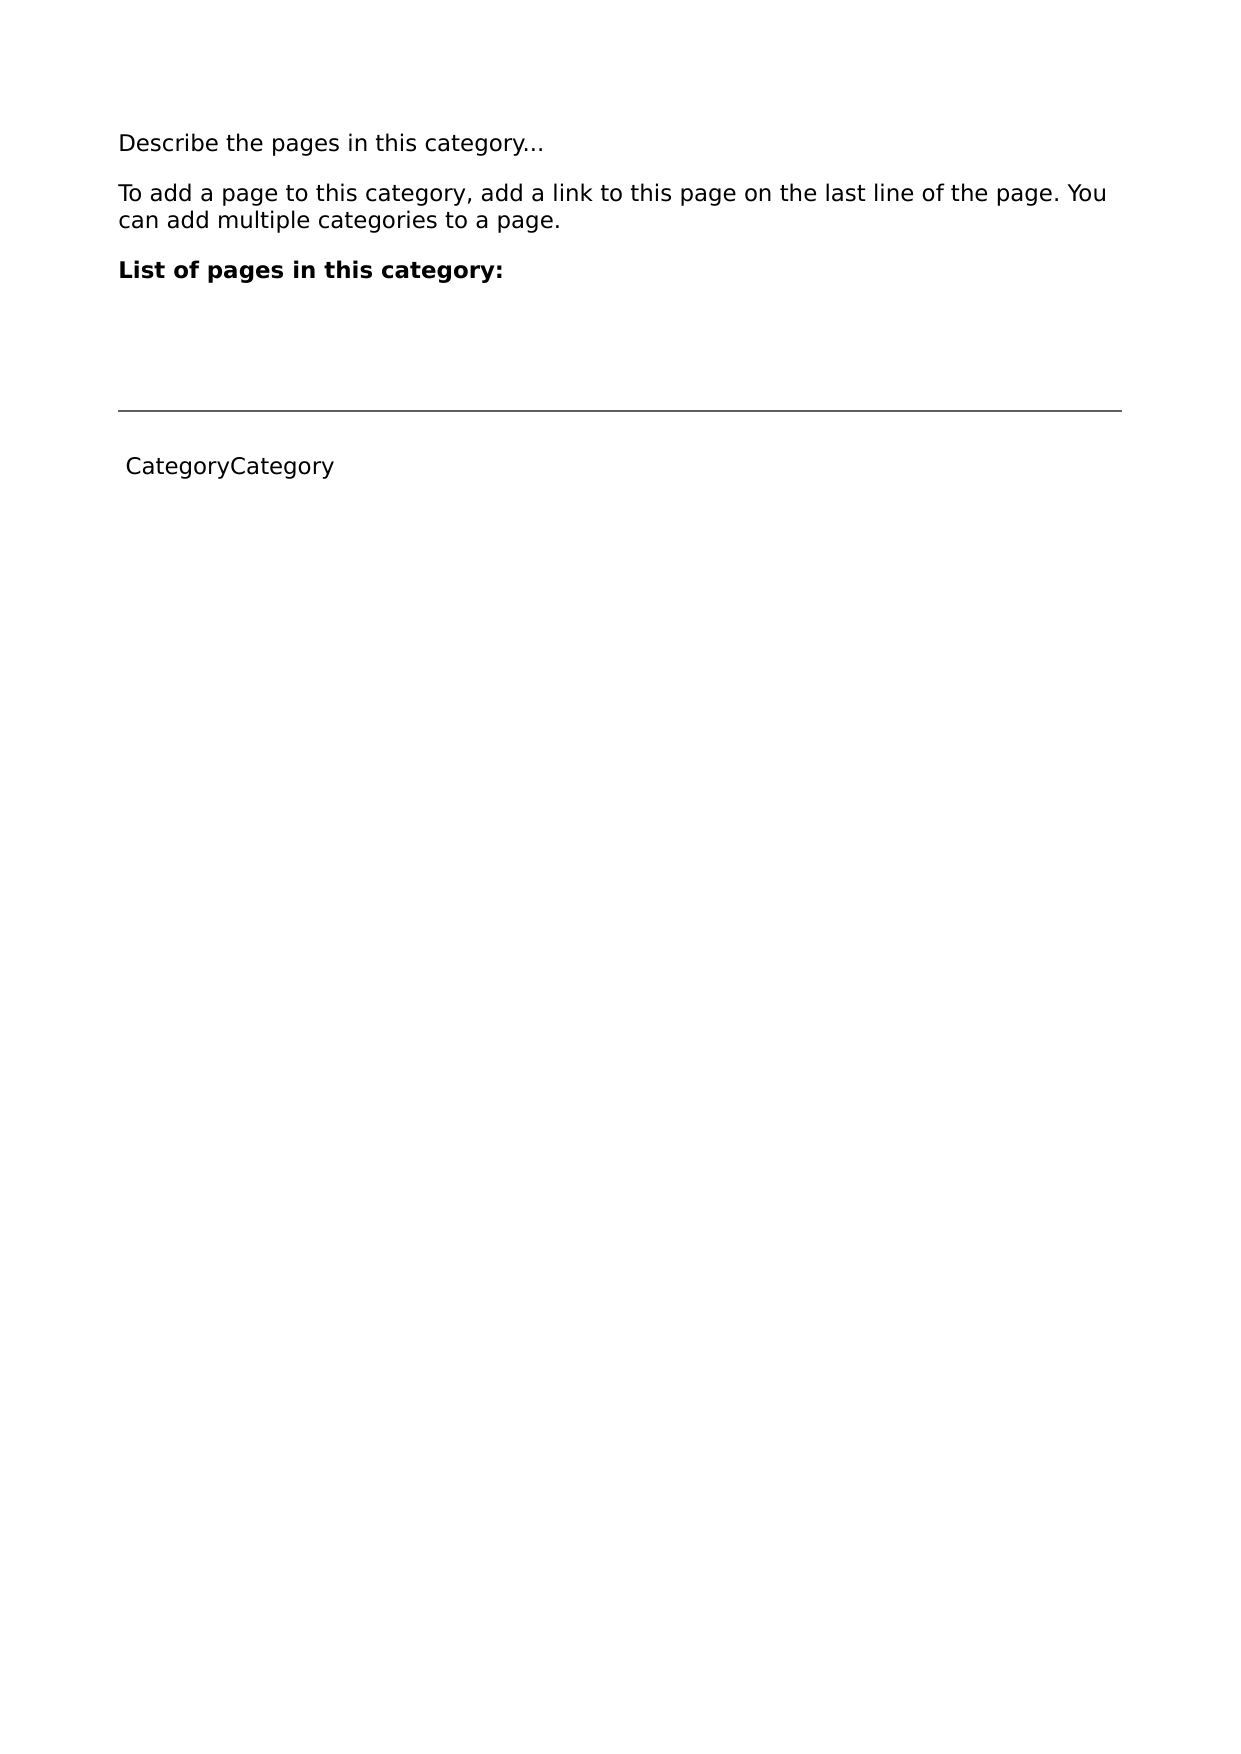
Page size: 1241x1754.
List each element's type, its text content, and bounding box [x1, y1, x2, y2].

text CategoryCategory [118, 453, 1122, 479]
text Describe the pages in this category... [118, 130, 1122, 157]
text To add a page to this category, add a link to this page on the last line of the page. You can add multiple categories to a page. [118, 180, 1122, 233]
text List of pages in this category: [118, 257, 1122, 284]
